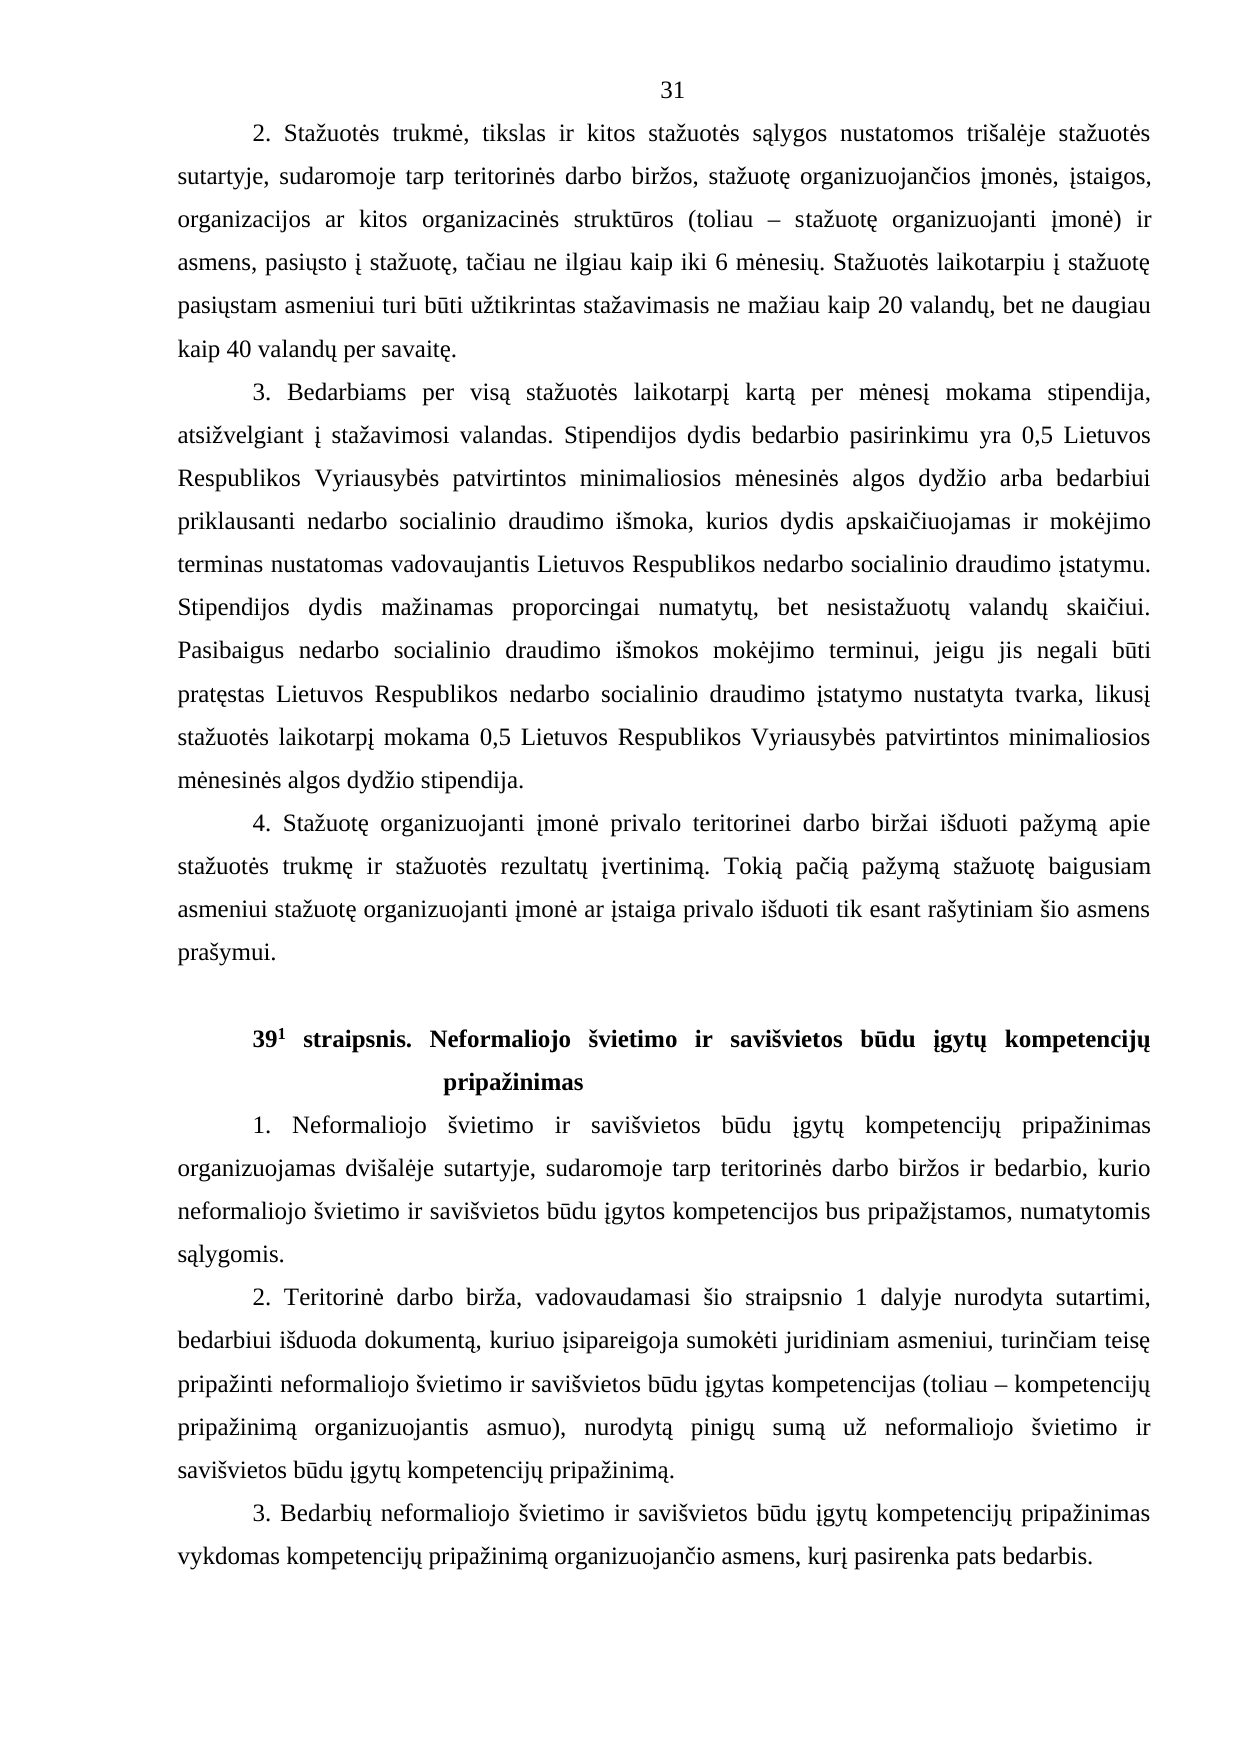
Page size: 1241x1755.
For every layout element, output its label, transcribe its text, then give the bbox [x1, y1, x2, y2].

text 3. Bedarbiams per visą stažuotės laikotarpį kartą per mėnesį mokama stipendija, atsižvelgiant į stažavimosi valandas. Stipendijos dydis bedarbio pasirinkimu yra 0,5 Lietuvos Respublikos Vyriausybės patvirtintos minimaliosios mėnesinės algos dydžio arba bedarbiui priklausanti nedarbo socialinio draudimo išmoka, kurios dydis apskaičiuojamas ir mokėjimo terminas nustatomas vadovaujantis Lietuvos Respublikos nedarbo socialinio draudimo įstatymu. Stipendijos dydis mažinamas proporcingai numatytų, bet nesistažuotų valandų skaičiui. Pasibaigus nedarbo socialinio draudimo išmokos mokėjimo terminui, jeigu jis negali būti pratęstas Lietuvos Respublikos nedarbo socialinio draudimo įstatymo nustatyta tvarka, likusį stažuotės laikotarpį mokama 0,5 Lietuvos Respublikos Vyriausybės patvirtintos minimaliosios mėnesinės algos dydžio stipendija. [177, 377, 1152, 794]
text 2. Stažuotės trukmė, tikslas ir kitos stažuotės sąlygos nustatomos trišalėje stažuotės sutartyje, sudaromoje tarp teritorinės darbo biržos, stažuotę organizuojančios įmonės, įstaigos, organizacijos ar kitos organizacinės struktūros (toliau – stažuotę organizuojanti įmonė) ir asmens, pasiųsto į stažuotę, tačiau ne ilgiau kaip iki 6 mėnesių. Stažuotės laikotarpiu į stažuotę pasiųstam asmeniui turi būti užtikrintas stažavimasis ne mažiau kaip 20 valandų, bet ne daugiau kaip 40 valandų per savaitę. [177, 118, 1152, 362]
text 391 straipsnis. Neformaliojo švietimo ir savišvietos būdu įgytų kompetencijų pripažinimas [252, 1024, 1152, 1096]
text 3. Bedarbių neformaliojo švietimo ir savišvietos būdu įgytų kompetencijų pripažinimas vykdomas kompetencijų pripažinimą organizuojančio asmens, kurį pasirenka pats bedarbis. [177, 1498, 1152, 1570]
text 2. Teritorinė darbo birža, vadovaudamasi šio straipsnio 1 dalyje nurodyta sutartimi, bedarbiui išduoda dokumentą, kuriuo įsipareigoja sumokėti juridiniam asmeniui, turinčiam teisę pripažinti neformaliojo švietimo ir savišvietos būdu įgytas kompetencijas (toliau – kompetencijų pripažinimą organizuojantis asmuo), nurodytą pinigų sumą už neformaliojo švietimo ir savišvietos būdu įgytų kompetencijų pripažinimą. [177, 1282, 1152, 1484]
text 1. Neformaliojo švietimo ir savišvietos būdu įgytų kompetencijų pripažinimas organizuojamas dvišalėje sutartyje, sudaromoje tarp teritorinės darbo biržos ir bedarbio, kurio neformaliojo švietimo ir savišvietos būdu įgytos kompetencijos bus pripažįstamos, numatytomis sąlygomis. [177, 1110, 1152, 1268]
text 4. Stažuotę organizuojanti įmonė privalo teritorinei darbo biržai išduoti pažymą apie stažuotės trukmę ir stažuotės rezultatų įvertinimą. Tokią pačią pažymą stažuotę baigusiam asmeniui stažuotę organizuojanti įmonė ar įstaiga privalo išduoti tik esant rašytiniam šio asmens prašymui. [177, 808, 1152, 966]
